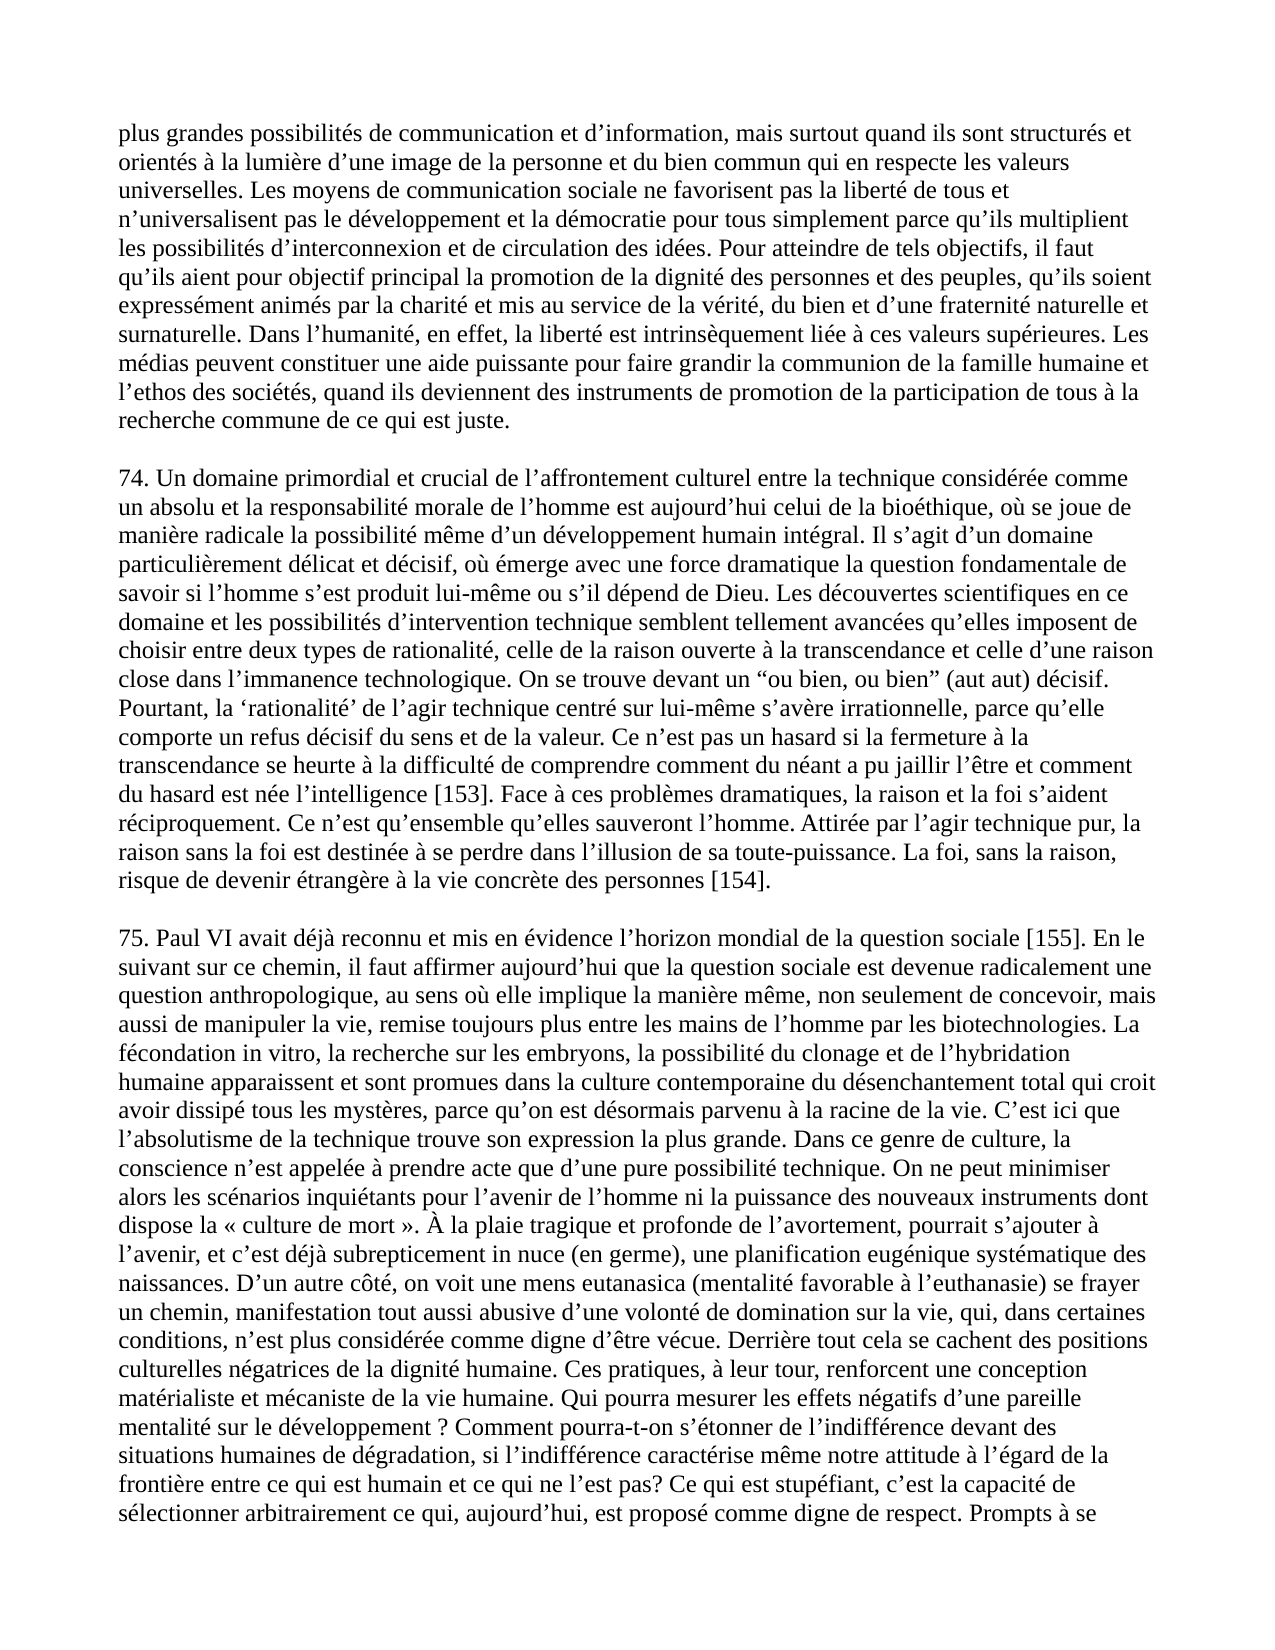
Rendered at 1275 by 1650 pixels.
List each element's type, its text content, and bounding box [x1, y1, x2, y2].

text plus grandes possibilités de communication et d’information, mais surtout quand ils sont structurés et orientés à la lumière d’une image de la personne et du bien commun qui en respecte les valeurs universelles. Les moyens de communication sociale ne favorisent pas la liberté de tous et n’universalisent pas le développement et la démocratie pour tous simplement parce qu’ils multiplient les possibilités d’interconnexion et de circulation des idées. Pour atteindre de tels objectifs, il faut qu’ils aient pour objectif principal la promotion de la dignité des personnes et des peuples, qu’ils soient expressément animés par la charité et mis au service de la vérité, du bien et d’une fraternité naturelle et surnaturelle. Dans l’humanité, en effet, la liberté est intrinsèquement liée à ces valeurs supérieures. Les médias peuvent constituer une aide puissante pour faire grandir la communion de la famille humaine et l’ethos des sociétés, quand ils deviennent des instruments de promotion de la participation de tous à la recherche commune de ce qui est juste. [118, 118, 1157, 434]
text 74. Un domaine primordial et crucial de l’affrontement culturel entre la technique considérée comme un absolu et la responsabilité morale de l’homme est aujourd’hui celui de la bioéthique, où se joue de manière radicale la possibilité même d’un développement humain intégral. Il s’agit d’un domaine particulièrement délicat et décisif, où émerge avec une force dramatique la question fondamentale de savoir si l’homme s’est produit lui-même ou s’il dépend de Dieu. Les découvertes scientifiques en ce domaine et les possibilités d’intervention technique semblent tellement avancées qu’elles imposent de choisir entre deux types de rationalité, celle de la raison ouverte à la transcendance et celle d’une raison close dans l’immanence technologique. On se trouve devant un “ou bien, ou bien” (aut aut) décisif. Pourtant, la ‘rationalité’ de l’agir technique centré sur lui-même s’avère irrationnelle, parce qu’elle comporte un refus décisif du sens et de la valeur. Ce n’est pas un hasard si la fermeture à la transcendance se heurte à la difficulté de comprendre comment du néant a pu jaillir l’être et comment du hasard est née l’intelligence [153]. Face à ces problèmes dramatiques, la raison et la foi s’aident réciproquement. Ce n’est qu’ensemble qu’elles sauveront l’homme. Attirée par l’agir technique pur, la raison sans la foi est destinée à se perdre dans l’illusion de sa toute-puissance. La foi, sans la raison, risque de devenir étrangère à la vie concrète des personnes [154]. [118, 463, 1157, 894]
text 75. Paul VI avait déjà reconnu et mis en évidence l’horizon mondial de la question sociale [155]. En le suivant sur ce chemin, il faut affirmer aujourd’hui que la question sociale est devenue radicalement une question anthropologique, au sens où elle implique la manière même, non seulement de concevoir, mais aussi de manipuler la vie, remise toujours plus entre les mains de l’homme par les biotechnologies. La fécondation in vitro, la recherche sur les embryons, la possibilité du clonage et de l’hybridation humaine apparaissent et sont promues dans la culture contemporaine du désenchantement total qui croit avoir dissipé tous les mystères, parce qu’on est désormais parvenu à la racine de la vie. C’est ici que l’absolutisme de la technique trouve son expression la plus grande. Dans ce genre de culture, la conscience n’est appelée à prendre acte que d’une pure possibilité technique. On ne peut minimiser alors les scénarios inquiétants pour l’avenir de l’homme ni la puissance des nouveaux instruments dont dispose la « culture de mort ». À la plaie tragique et profonde de l’avortement, pourrait s’ajouter à l’avenir, et c’est déjà subrepticement in nuce (en germe), une planification eugénique systématique des naissances. D’un autre côté, on voit une mens eutanasica (mentalité favorable à l’euthanasie) se frayer un chemin, manifestation tout aussi abusive d’une volonté de domination sur la vie, qui, dans certaines conditions, n’est plus considérée comme digne d’être vécue. Derrière tout cela se cachent des positions culturelles négatrices de la dignité humaine. Ces pratiques, à leur tour, renforcent une conception matérialiste et mécaniste de la vie humaine. Qui pourra mesurer les effets négatifs d’une pareille mentalité sur le développement ? Comment pourra-t-on s’étonner de l’indifférence devant des situations humaines de dégradation, si l’indifférence caractérise même notre attitude à l’égard de la frontière entre ce qui est humain et ce qui ne l’est pas? Ce qui est stupéfiant, c’est la capacité de sélectionner arbitrairement ce qui, aujourd’hui, est proposé comme digne de respect. Prompts à se [118, 923, 1157, 1527]
